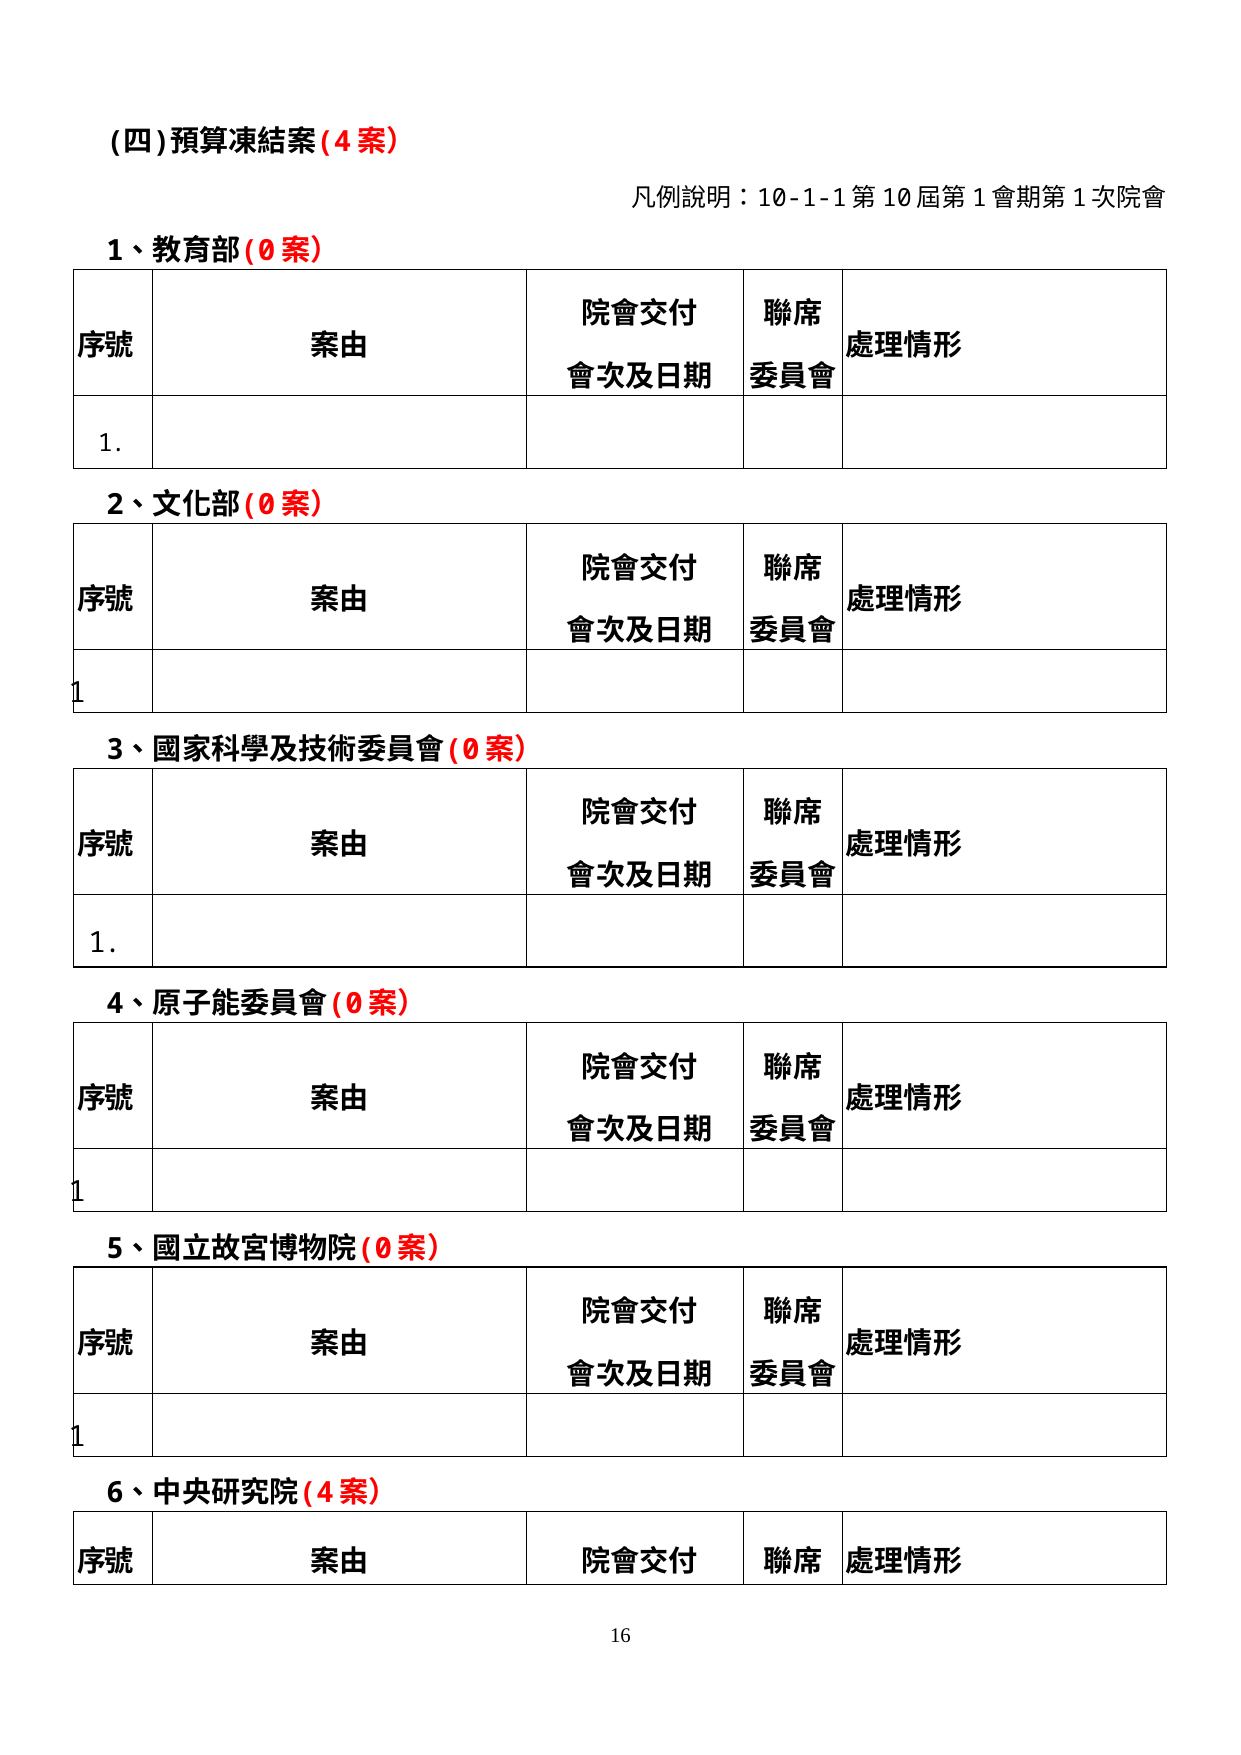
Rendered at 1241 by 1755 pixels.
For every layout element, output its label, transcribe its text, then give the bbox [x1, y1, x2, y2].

table_header 聯席 委員會 [744, 1268, 842, 1392]
table_cell [744, 1149, 842, 1211]
table_header 院會交付 會次及日期 [527, 270, 743, 394]
table_header 院會交付 會次及日期 [527, 524, 743, 649]
table_cell [153, 396, 526, 467]
table_header 院會交付 會次及日期 [527, 769, 743, 893]
text 3、國家科學及技術委員會(0案） [74, 726, 1166, 767]
table_cell [153, 895, 526, 966]
table_cell [744, 1394, 842, 1456]
table_cell [744, 650, 842, 712]
table_header 案由 [153, 1512, 526, 1584]
table_cell [843, 1149, 1166, 1211]
text 凡例說明：10-1-1第10屆第1會期第1次院會 [74, 173, 1166, 214]
table_header 處理情形 [843, 1512, 1166, 1584]
table_cell [74, 895, 152, 966]
table_cell [74, 1149, 152, 1211]
table_cell [843, 396, 1166, 467]
table_header 處理情形 [843, 524, 1166, 649]
table_cell [527, 650, 743, 712]
table_cell [527, 895, 743, 966]
text 4、原子能委員會(0案） [74, 980, 1166, 1022]
table_header 案由 [153, 1023, 526, 1148]
table_cell [843, 1394, 1166, 1456]
table_header 序號 [74, 524, 152, 649]
table_header 處理情形 [843, 769, 1166, 893]
table_header 處理情形 [843, 1023, 1166, 1148]
table_cell [153, 650, 526, 712]
table_cell [74, 396, 152, 467]
table_header 聯席 委員會 [744, 270, 842, 394]
text 2、文化部(0案） [74, 481, 1166, 523]
table_cell [153, 1394, 526, 1456]
table_cell [74, 1394, 152, 1456]
table_header 序號 [74, 270, 152, 394]
table_header 處理情形 [843, 270, 1166, 394]
table_cell [843, 895, 1166, 966]
table_header 案由 [153, 270, 526, 394]
table_header 案由 [153, 769, 526, 893]
table_header 案由 [153, 1268, 526, 1392]
table_cell [74, 650, 152, 712]
table_header 序號 [74, 1023, 152, 1148]
table_cell [744, 396, 842, 467]
table_header 聯席 委員會 [744, 524, 842, 649]
table_header 序號 [74, 1512, 152, 1584]
table_cell [527, 1149, 743, 1211]
table_cell [527, 396, 743, 467]
table_header 聯席 [744, 1512, 842, 1584]
text 5、國立故宮博物院(0案） [74, 1225, 1166, 1266]
table_header 序號 [74, 769, 152, 893]
table_header 院會交付 會次及日期 [527, 1268, 743, 1392]
table_header 處理情形 [843, 1268, 1166, 1392]
table_cell [153, 1149, 526, 1211]
table_cell [843, 650, 1166, 712]
table_header 序號 [74, 1268, 152, 1392]
text 1、教育部(0案） [74, 227, 1166, 268]
table_header 院會交付 會次及日期 [527, 1023, 743, 1148]
table_header 案由 [153, 524, 526, 649]
text 6、中央研究院(4案） [74, 1469, 1166, 1511]
table_header 聯席 委員會 [744, 1023, 842, 1148]
table_cell [744, 895, 842, 966]
table_header 院會交付 [527, 1512, 743, 1584]
text (四)預算凍結案(4案） [74, 118, 1166, 160]
table_cell [527, 1394, 743, 1456]
table_header 聯席 委員會 [744, 769, 842, 893]
